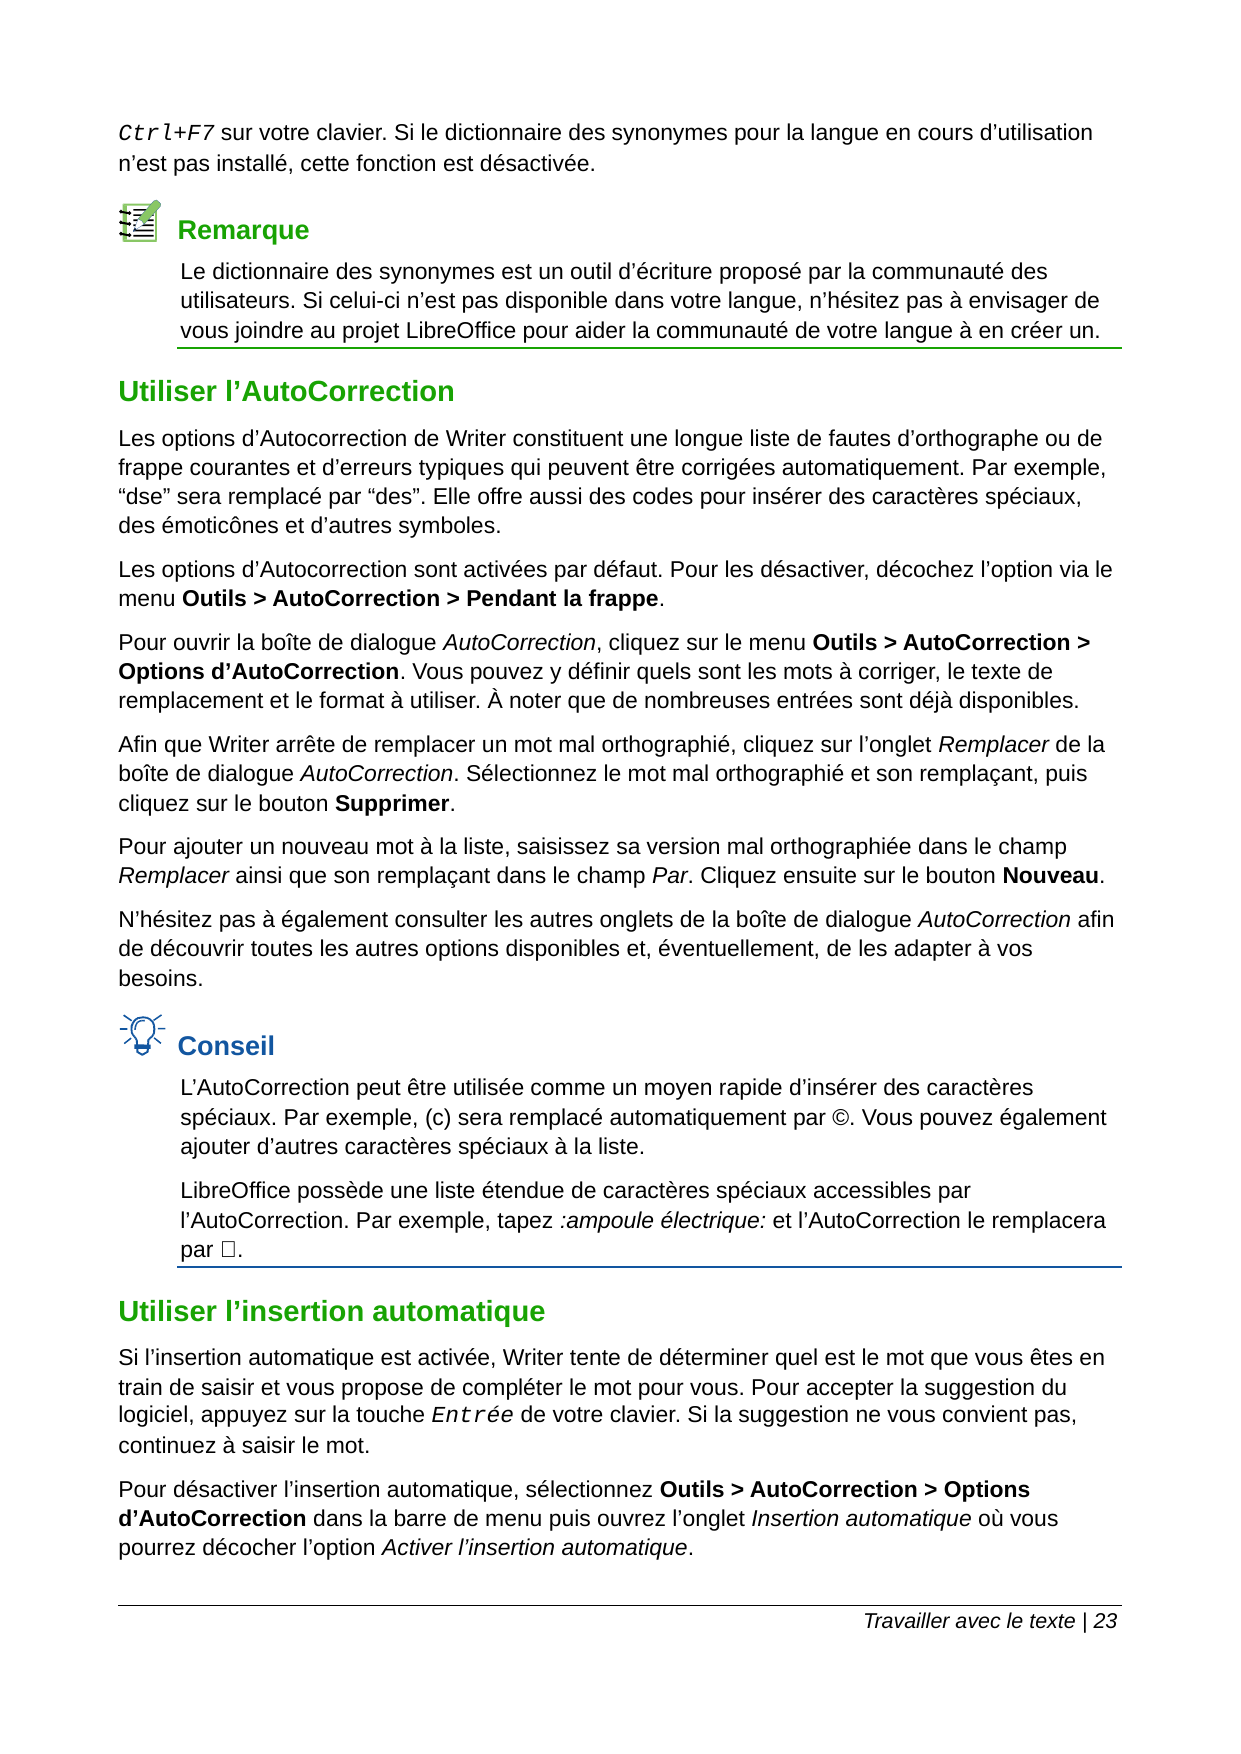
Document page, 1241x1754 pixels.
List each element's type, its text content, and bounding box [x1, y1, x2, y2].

text Si l’insertion automatique est activée, Writer tente de déterminer quel est le mot que vous êtes en train de saisir et vous propose de compléter le mot pour vous. Pour accepter la suggestion du logiciel, appuyez sur la touche Entrée de votre clavier. Si la suggestion ne vous convient pas, continuez à saisir le mot. [118, 1341, 1122, 1458]
text Le dictionnaire des synonymes est un outil d’écriture proposé par la communauté des utilisateurs. Si celui-ci n’est pas disponible dans votre langue, n’hésitez pas à envisager de vous joindre au projet LibreOffice pour aider la communauté de votre langue à en créer un. [177, 253, 1122, 347]
text N’hésitez pas à également consulter les autres onglets de la boîte de dialogue AutoCorrection afin de découvrir toutes les autres options disponibles et, éventuellement, de les adapter à vos besoins. [118, 903, 1122, 991]
subtitle Utiliser l’insertion automatique [118, 1298, 1122, 1327]
list Remarque [118, 199, 1122, 245]
text Les options d’Autocorrection de Writer constituent une longue liste de fautes d’orthographe ou de frappe courantes et d’erreurs typiques qui peuvent être corrigées automatiquement. Par exemple, “dse” sera remplacé par “des”. Elle offre aussi des codes pour insérer des caractères spéciaux, des émoticônes et d’autres symboles. [118, 422, 1122, 539]
text Ctrl+F7 sur votre clavier. Si le dictionnaire des synonymes pour la langue en cours d’utilisation n’est pas installé, cette fonction est désactivée. [118, 118, 1122, 176]
text Pour désactiver l’insertion automatique, sélectionnez Outils > AutoCorrection > Options d’AutoCorrection dans la barre de menu puis ouvrez l’onglet Insertion automatique où vous pourrez décocher l’option Activer l’insertion automatique. [118, 1473, 1122, 1560]
text Les options d’Autocorrection sont activées par défaut. Pour les désactiver, décochez l’option via le menu Outils > AutoCorrection > Pendant la frappe. [118, 553, 1122, 612]
text Pour ouvrir la boîte de dialogue AutoCorrection, cliquez sur le menu Outils > AutoCorrection > Options d’AutoCorrection. Vous pouvez y définir quels sont les mots à corriger, le texte de remplacement et le format à utiliser. À noter que de nombreuses entrées sont déjà disponibles. [118, 626, 1122, 714]
list Conseil [118, 1013, 1122, 1062]
text L’AutoCorrection peut être utilisée comme un moyen rapide d’insérer des caractères spéciaux. Par exemple, (c) sera remplacé automatiquement par ©. Vous pouvez également ajouter d’autres caractères spéciaux à la liste. [177, 1069, 1122, 1161]
text LibreOffice possède une liste étendue de caractères spéciaux accessibles par l’AutoCorrection. Par exemple, tapez :ampoule électrique: et l’AutoCorrection le remplacera par 💡. [177, 1172, 1122, 1266]
text Afin que Writer arrête de remplacer un mot mal orthographié, cliquez sur l’onglet Remplacer de la boîte de dialogue AutoCorrection. Sélectionnez le mot mal orthographié et son remplaçant, puis cliquez sur le bouton Supprimer. [118, 728, 1122, 816]
subtitle Utiliser l’AutoCorrection [118, 378, 1122, 408]
text Pour ajouter un nouveau mot à la liste, saisissez sa version mal orthographiée dans le champ Remplacer ainsi que son remplaçant dans le champ Par. Cliquez ensuite sur le bouton Nouveau. [118, 831, 1122, 889]
